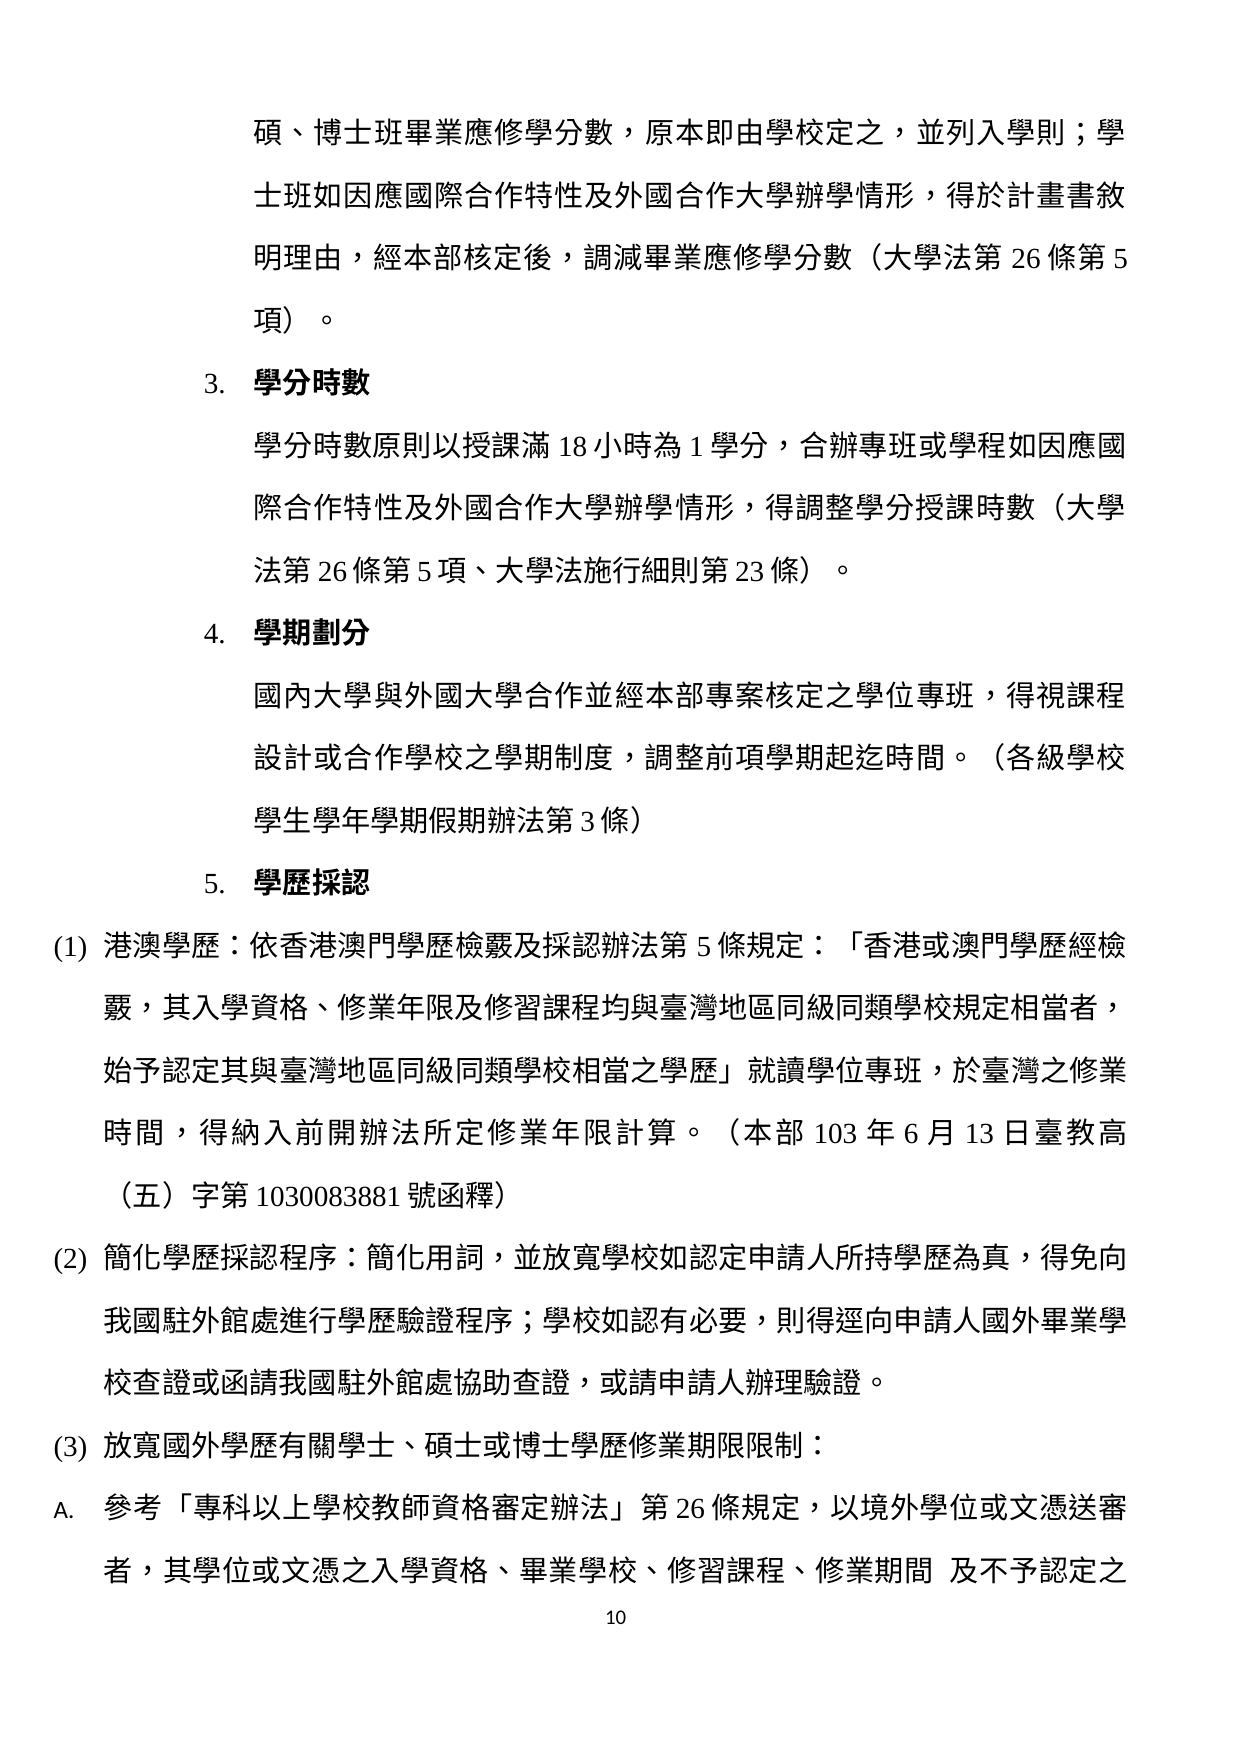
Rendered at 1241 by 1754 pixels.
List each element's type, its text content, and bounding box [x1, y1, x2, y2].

list 參考「專科以上學校教師資格審定辦法」第26條規定，以境外學位或文憑送審者，其學位或文憑之入學資格、畢業學校、修習課程、修業期間 及不予認定之情形，準用大學辦理國外學歷採認辦法、大陸地區學歷採認辦法、香港澳門學歷檢覈及採認辦法、專科學校辦理國外學歷採認辦法（以下合稱採認辦法）之規定。但送審人修業期間達採認辦法所定期間三分之二以上，且學位論文、專門著作、作品、成就證明或技術報告經學校初審及本部複審合格者，不在此限。「大學辦理國外學歷採認辦法」第6條第2項規定，前項修業期限，各校應對照國內外學制情形，以申請人所持國外學歷當地國學制、修業期間學校行事曆及入出國紀錄等綜合判斷，其所停留期間非屬學校正規學制及行事曆所示修課時間者，不予採計。 [53, 1464, 1128, 1589]
list 學歷採認 [203, 839, 1128, 902]
text 碩、博士班畢業應修學分數，原本即由學校定之，並列入學則；學士班如因應國際合作特性及外國合作大學辦學情形，得於計畫書敘明理由，經本部核定後，調減畢業應修學分數（大學法第26條第5項）。 [253, 89, 1128, 339]
list 放寬國外學歷有關學士、碩士或博士學歷修業期限限制： [53, 1402, 1128, 1464]
list 簡化學歷採認程序：簡化用詞，並放寬學校如認定申請人所持學歷為真，得免向我國駐外館處進行學歷驗證程序；學校如認有必要，則得逕向申請人國外畢業學校查證或函請我國駐外館處協助查證，或請申請人辦理驗證。 [53, 1214, 1128, 1402]
list 學分時數 [203, 339, 1128, 402]
list 學期劃分 [203, 589, 1128, 652]
text 學分時數原則以授課滿18小時為1學分，合辦專班或學程如因應國際合作特性及外國合作大學辦學情形，得調整學分授課時數（大學法第26條第5項、大學法施行細則第23條）。 [253, 402, 1128, 589]
text 國內大學與外國大學合作並經本部專案核定之學位專班，得視課程設計或合作學校之學期制度，調整前項學期起迄時間。（各級學校學生學年學期假期辦法第3條） [253, 652, 1128, 839]
list 港澳學歷：依香港澳門學歷檢覈及採認辦法第5條規定：「香港或澳門學歷經檢覈，其入學資格、修業年限及修習課程均與臺灣地區同級同類學校規定相當者，始予認定其與臺灣地區同級同類學校相當之學歷」就讀學位專班，於臺灣之修業時間，得納入前開辦法所定修業年限計算。（本部103年6月13日臺教高（五）字第1030083881號函釋） [53, 902, 1128, 1214]
